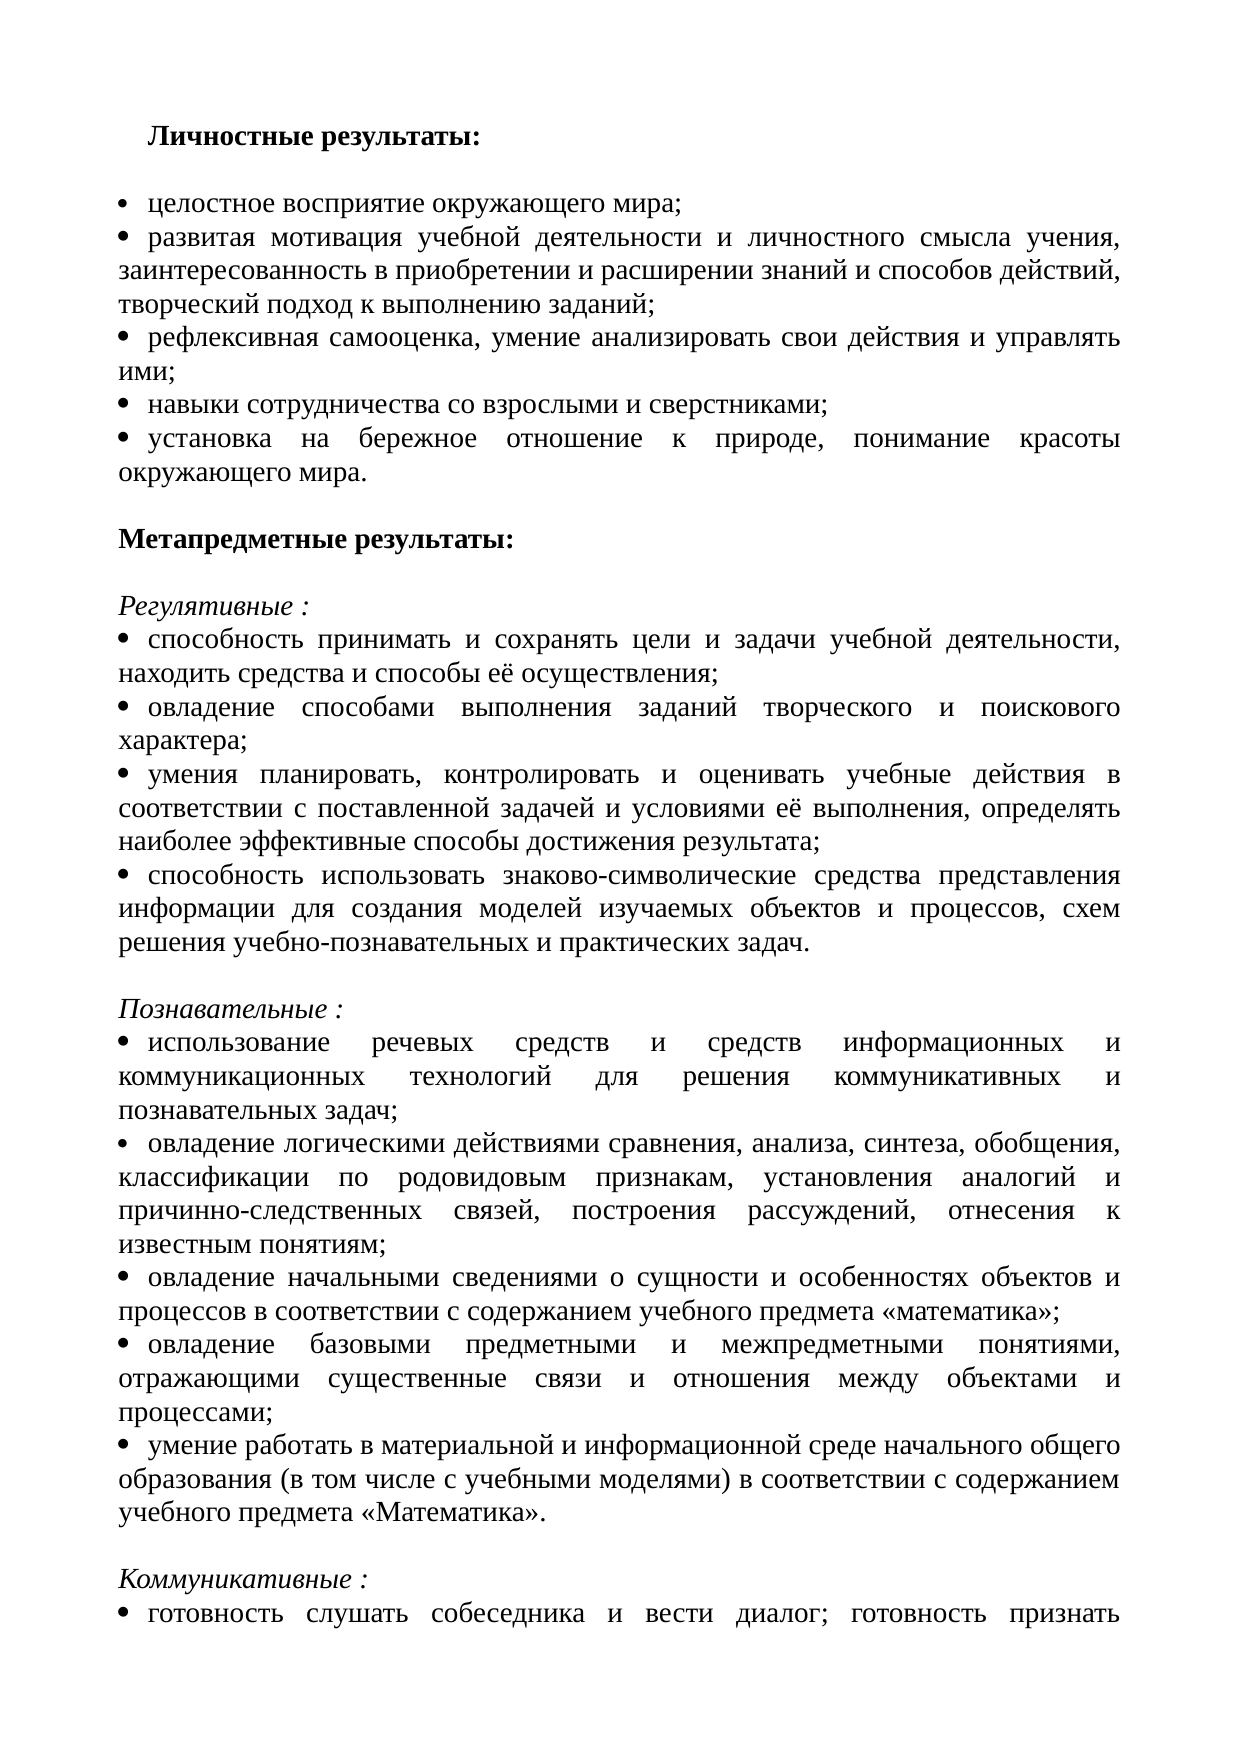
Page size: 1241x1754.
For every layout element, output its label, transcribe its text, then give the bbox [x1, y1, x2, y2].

list умение работать в материальной и информационной среде начального общего образования (в том числе с учебными моделями) в соответствии с содержанием учебного предмета «Математика». [118, 1427, 1122, 1528]
list рефлексивная самооценка, умение анализировать свои действия и управлять ими; [118, 319, 1122, 387]
list способность использовать знаково-символические средства представления информации для создания моделей изучаемых объектов и процессов, схем решения учебно-познавательных и практических задач. [118, 857, 1122, 957]
list овладение логическими действиями сравнения, анализа, синтеза, обобщения, классификации по родовидовым признакам, установления аналогий и причинно-следственных связей, построения рассуждений, отнесения к известным понятиям; [118, 1125, 1122, 1259]
text Метапредметные результаты: [118, 521, 1122, 554]
list овладение способами выполнения заданий творческого и поискового характера; [118, 689, 1122, 756]
list использование речевых средств и средств информационных и коммуникационных технологий для решения коммуникативных и познавательных задач; [118, 1024, 1122, 1125]
list установка на бережное отношение к природе, понимание красоты окружающего мира. [118, 420, 1122, 487]
list умения планировать, контролировать и оценивать учебные действия в соответствии с поставленной задачей и условиями её выполнения, определять наиболее эффективные способы достижения результата; [118, 756, 1122, 857]
list навыки сотрудничества со взрослыми и сверстниками; [118, 387, 1122, 420]
text Регулятивные : [118, 588, 1122, 622]
list целостное восприятие окружающего мира; [118, 185, 1122, 219]
list готовность слушать собеседника и вести диалог; готовность признать [118, 1595, 1122, 1629]
text Познавательные : [118, 991, 1122, 1024]
list способность принимать и сохранять цели и задачи учебной деятельности, находить средства и способы её осуществления; [118, 622, 1122, 689]
text Личностные результаты: [148, 118, 1122, 152]
text Коммуникативные : [118, 1562, 1122, 1595]
list овладение базовыми предметными и межпредметными понятиями, отражающими существенные связи и отношения между объектами и процессами; [118, 1327, 1122, 1427]
list развитая мотивация учебной деятельности и личностного смысла учения, заинтересованность в приобретении и расширении знаний и способов действий, творческий подход к выполнению заданий; [118, 219, 1122, 319]
list овладение начальными сведениями о сущности и особенностях объектов и процессов в соответствии с содержанием учебного предмета «математика»; [118, 1259, 1122, 1327]
